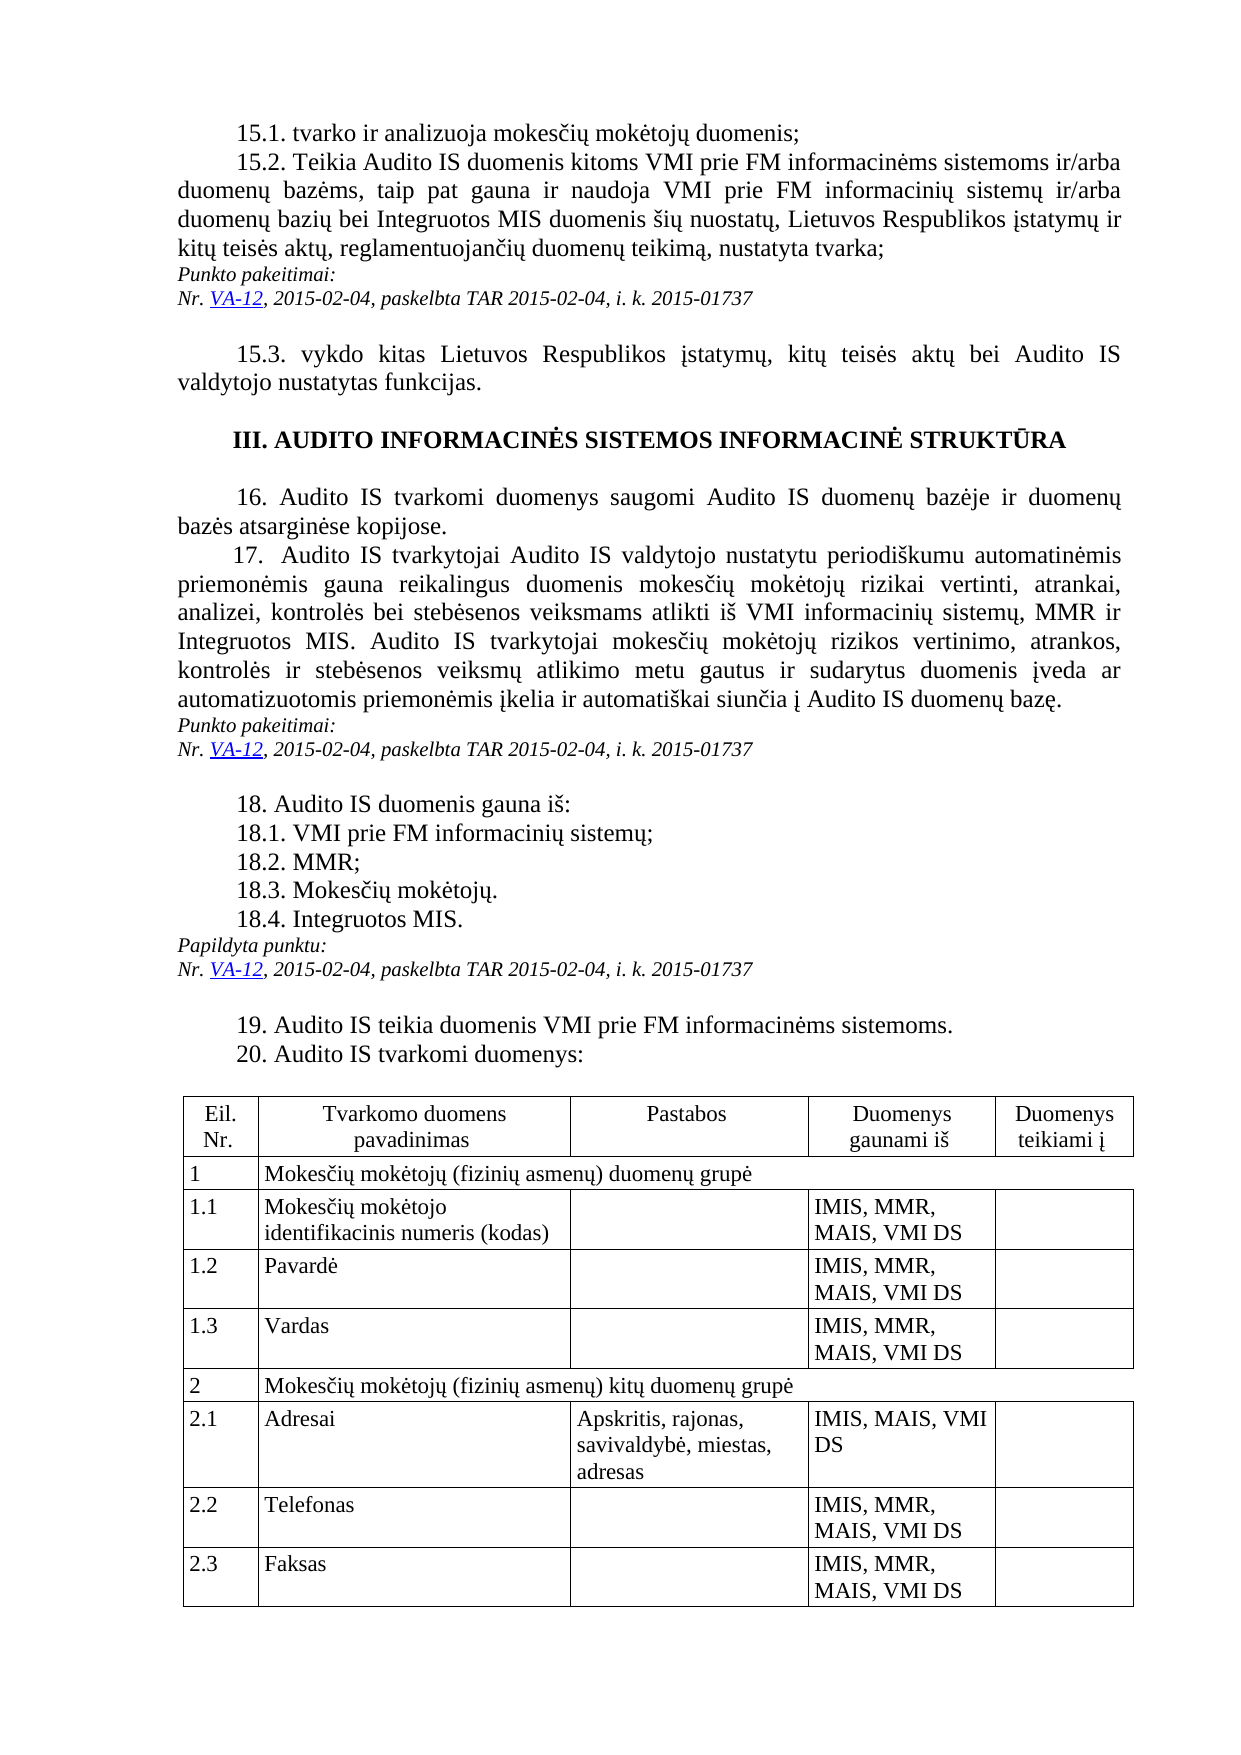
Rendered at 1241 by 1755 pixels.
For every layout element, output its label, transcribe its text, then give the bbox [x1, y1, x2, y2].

table_header Duomenys teikiami į [996, 1097, 1133, 1156]
table_cell 2 [184, 1369, 258, 1401]
text Punkto pakeitimai: [177, 262, 1122, 286]
table_cell Faksas [259, 1548, 570, 1606]
text Nr. VA-12, 2015-02-04, paskelbta TAR 2015-02-04, i. k. 2015-01737 [177, 957, 1122, 981]
table_cell IMIS, MAIS, VMI DS [809, 1402, 995, 1487]
table_cell 2.2 [184, 1488, 258, 1547]
table_cell [571, 1309, 808, 1368]
text 15.2. Teikia Audito IS duomenis kitoms VMI prie FM informacinėms sistemoms ir/arba duomenų bazėms, taip pat gauna ir naudoja VMI prie FM informacinių sistemų ir/arba duomenų bazių bei Integruotos MIS duomenis šių nuostatų, Lietuvos Respublikos įstatymų ir kitų teisės aktų, reglamentuojančių duomenų teikimą, nustatyta tvarka; [177, 147, 1122, 262]
table_cell [571, 1250, 808, 1308]
text III. AUDITO informacinės sistemos informacinė struktūra [177, 425, 1122, 454]
text 18.2. MMR; [177, 847, 1122, 876]
table_cell IMIS, MMR, MAIS, VMI DS [809, 1309, 995, 1368]
table_cell 2.1 [184, 1402, 258, 1487]
table_cell IMIS, MMR, MAIS, VMI DS [809, 1250, 995, 1308]
table_header Eil. Nr. [184, 1097, 258, 1156]
table_cell [996, 1309, 1133, 1368]
table_cell [996, 1402, 1133, 1487]
table_header Tvarkomo duomens pavadinimas [259, 1097, 570, 1156]
table_cell 1 [184, 1157, 258, 1189]
text Papildyta punktu: [177, 933, 1122, 957]
table_cell Adresai [259, 1402, 570, 1487]
table_cell 1.1 [184, 1190, 258, 1249]
table_cell [571, 1488, 808, 1547]
table_cell Mokesčių mokėtojo identifikacinis numeris (kodas) [259, 1190, 570, 1249]
table_cell 2.3 [184, 1548, 258, 1606]
text 16. Audito IS tvarkomi duomenys saugomi Audito IS duomenų bazėje ir duomenų bazės atsarginėse kopijose. [177, 482, 1122, 540]
text 18. Audito IS duomenis gauna iš: [177, 789, 1122, 818]
table_cell Mokesčių mokėtojų (fizinių asmenų) duomenų grupė [259, 1157, 1133, 1189]
table_cell IMIS, MMR, MAIS, VMI DS [809, 1488, 995, 1547]
text 15.1. tvarko ir analizuoja mokesčių mokėtojų duomenis; [177, 118, 1122, 147]
table_cell [996, 1488, 1133, 1547]
table_cell [996, 1250, 1133, 1308]
table_cell Telefonas [259, 1488, 570, 1547]
table_cell Vardas [259, 1309, 570, 1368]
text 18.3. Mokesčių mokėtojų. [177, 876, 1122, 904]
table_cell [571, 1190, 808, 1249]
text 19. Audito IS teikia duomenis VMI prie FM informacinėms sistemoms. [177, 1010, 1122, 1039]
text 15.3. vykdo kitas Lietuvos Respublikos įstatymų, kitų teisės aktų bei Audito IS valdytojo nustatytas funkcijas. [177, 339, 1122, 396]
table_cell 1.2 [184, 1250, 258, 1308]
text Punkto pakeitimai: [177, 712, 1122, 737]
table_header Pastabos [571, 1097, 808, 1156]
text 18.4. Integruotos MIS. [177, 904, 1122, 933]
table_cell IMIS, MMR, MAIS, VMI DS [809, 1548, 995, 1606]
text 20. Audito IS tvarkomi duomenys: [177, 1039, 1122, 1067]
table_cell IMIS, MMR, MAIS, VMI DS [809, 1190, 995, 1249]
text Nr. VA-12, 2015-02-04, paskelbta TAR 2015-02-04, i. k. 2015-01737 [177, 286, 1122, 310]
table_cell [571, 1548, 808, 1606]
table_cell Pavardė [259, 1250, 570, 1308]
table_cell Apskritis, rajonas, savivaldybė, miestas, adresas [571, 1402, 808, 1487]
text Nr. VA-12, 2015-02-04, paskelbta TAR 2015-02-04, i. k. 2015-01737 [177, 737, 1122, 761]
text 18.1. VMI prie FM informacinių sistemų; [177, 818, 1122, 847]
table_cell [996, 1548, 1133, 1606]
table_header Duomenys gaunami iš [809, 1097, 995, 1156]
table_cell 1.3 [184, 1309, 258, 1368]
table_cell [996, 1190, 1133, 1249]
table_cell Mokesčių mokėtojų (fizinių asmenų) kitų duomenų grupė [259, 1369, 1133, 1401]
text 17. Audito IS tvarkytojai Audito IS valdytojo nustatytu periodiškumu automatinėmis priemonėmis gauna reikalingus duomenis mokesčių mokėtojų rizikai vertinti, atrankai, analizei, kontrolės bei stebėsenos veiksmams atlikti iš VMI informacinių sistemų, MMR ir Integruotos MIS. Audito IS tvarkytojai mokesčių mokėtojų rizikos vertinimo, atrankos, kontrolės ir stebėsenos veiksmų atlikimo metu gautus ir sudarytus duomenis įveda ar automatizuotomis priemonėmis įkelia ir automatiškai siunčia į Audito IS duomenų bazę. [177, 540, 1122, 712]
